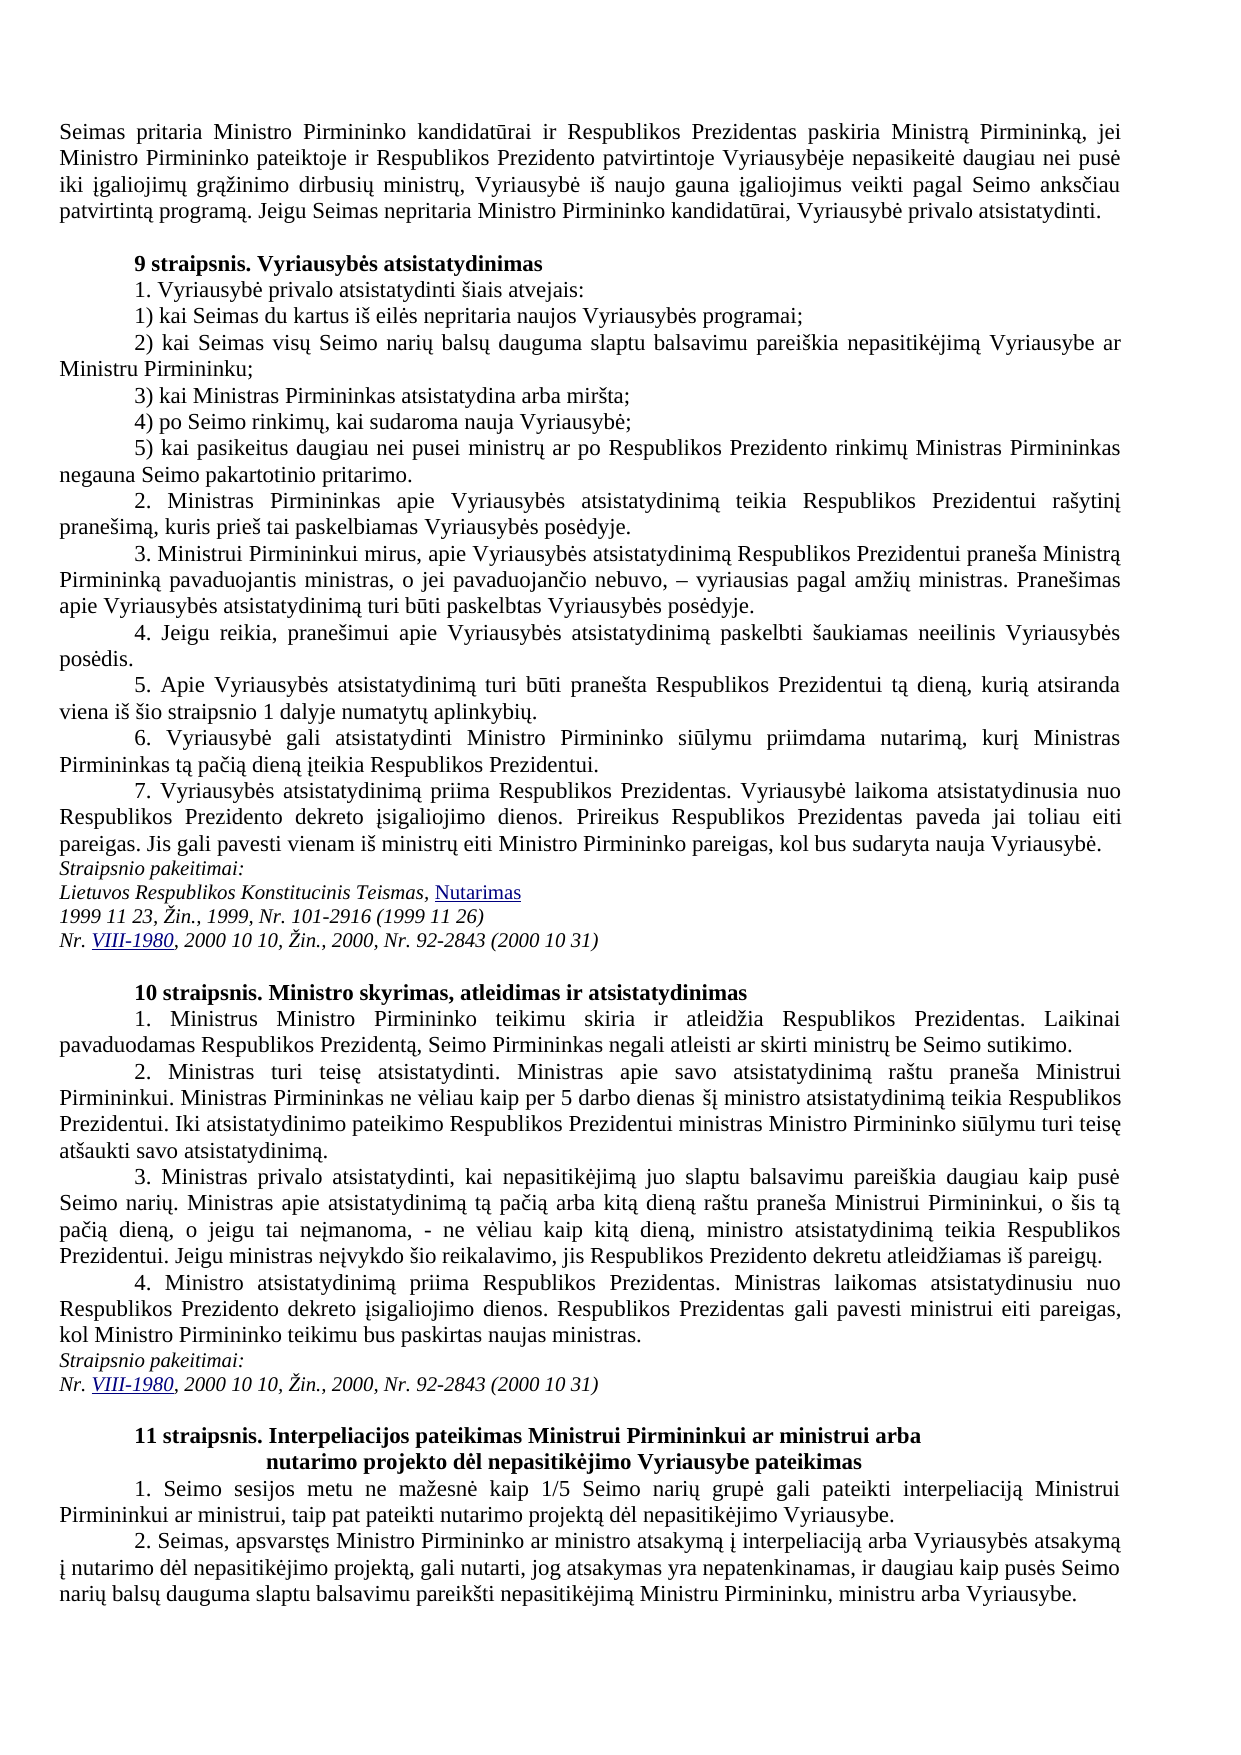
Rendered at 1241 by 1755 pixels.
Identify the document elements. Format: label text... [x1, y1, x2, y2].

text 7. Vyriausybės atsistatydinimą priima Respublikos Prezidentas. Vyriausybė laikoma atsistatydinusia nuo Respublikos Prezidento dekreto įsigaliojimo dienos. Prireikus Respublikos Prezidentas paveda jai toliau eiti pareigas. Jis gali pavesti vienam iš ministrų eiti Ministro Pirmininko pareigas, kol bus sudaryta nauja Vyriausybė. [59, 777, 1122, 856]
text 4. Ministro atsistatydinimą priima Respublikos Prezidentas. Ministras laikomas atsistatydinusiu nuo Respublikos Prezidento dekreto įsigaliojimo dienos. Respublikos Prezidentas gali pavesti ministrui eiti pareigas, kol Ministro Pirmininko teikimu bus paskirtas naujas ministras. [59, 1268, 1122, 1348]
text 2) kai Seimas visų Seimo narių balsų dauguma slaptu balsavimu pareiškia nepasitikėjimą Vyriausybe ar Ministru Pirmininku; [59, 329, 1122, 382]
text 1. Vyriausybė privalo atsistatydinti šiais atvejais: [59, 276, 1122, 303]
text 5) kai pasikeitus daugiau nei pusei ministrų ar po Respublikos Prezidento rinkimų Ministras Pirmininkas negauna Seimo pakartotinio pritarimo. [59, 434, 1122, 487]
text Nr. VIII-1980, 2000 10 10, Žin., 2000, Nr. 92-2843 (2000 10 31) [59, 1372, 1122, 1396]
text 11 straipsnis. Interpeliacijos pateikimas Ministrui Pirmininkui ar ministrui arba [134, 1422, 1122, 1448]
text 2. Ministras Pirmininkas apie Vyriausybės atsistatydinimą teikia Respublikos Prezidentui rašytinį pranešimą, kuris prieš tai paskelbiamas Vyriausybės posėdyje. [59, 487, 1122, 540]
text 9 straipsnis. Vyriausybės atsistatydinimas [59, 250, 1122, 276]
text 1999 11 23, Žin., 1999, Nr. 101-2916 (1999 11 26) [59, 904, 1122, 928]
text 4) po Seimo rinkimų, kai sudaroma nauja Vyriausybė; [59, 408, 1122, 434]
text 3) kai Ministras Pirmininkas atsistatydina arba miršta; [59, 382, 1122, 408]
text 2. Seimas, apsvarstęs Ministro Pirmininko ar ministro atsakymą į interpeliaciją arba Vyriausybės atsakymą į nutarimo dėl nepasitikėjimo projektą, gali nutarti, jog atsakymas yra nepatenkinamas, ir daugiau kaip pusės Seimo narių balsų dauguma slaptu balsavimu pareikšti nepasitikėjimą Ministru Pirmininku, ministru arba Vyriausybe. [59, 1527, 1122, 1607]
text Seimas pritaria Ministro Pirmininko kandidatūrai ir Respublikos Prezidentas paskiria Ministrą Pirmininką, jei Ministro Pirmininko pateiktoje ir Respublikos Prezidento patvirtintoje Vyriausybėje nepasikeitė daugiau nei pusė iki įgaliojimų grąžinimo dirbusių ministrų, Vyriausybė iš naujo gauna įgaliojimus veikti pagal Seimo anksčiau patvirtintą programą. Jeigu Seimas nepritaria Ministro Pirmininko kandidatūrai, Vyriausybė privalo atsistatydinti. [59, 118, 1122, 223]
text 3. Ministrui Pirmininkui mirus, apie Vyriausybės atsistatydinimą Respublikos Prezidentui praneša Ministrą Pirmininką pavaduojantis ministras, o jei pavaduojančio nebuvo, – vyriausias pagal amžių ministras. Pranešimas apie Vyriausybės atsistatydinimą turi būti paskelbtas Vyriausybės posėdyje. [59, 540, 1122, 619]
text 4. Jeigu reikia, pranešimui apie Vyriausybės atsistatydinimą paskelbti šaukiamas neeilinis Vyriausybės posėdis. [59, 619, 1122, 672]
text Straipsnio pakeitimai: [59, 1348, 1122, 1372]
text 3. Ministras privalo atsistatydinti, kai nepasitikėjimą juo slaptu balsavimu pareiškia daugiau kaip pusė Seimo narių. Ministras apie atsistatydinimą tą pačią arba kitą dieną raštu praneša Ministrui Pirmininkui, o šis tą pačią dieną, o jeigu tai neįmanoma, - ne vėliau kaip kitą dieną, ministro atsistatydinimą teikia Respublikos Prezidentui. Jeigu ministras neįvykdo šio reikalavimo, jis Respublikos Prezidento dekretu atleidžiamas iš pareigų. [59, 1163, 1122, 1268]
text 5. Apie Vyriausybės atsistatydinimą turi būti pranešta Respublikos Prezidentui tą dieną, kurią atsiranda viena iš šio straipsnio 1 dalyje numatytų aplinkybių. [59, 672, 1122, 724]
text Straipsnio pakeitimai: [59, 856, 1122, 880]
text 1) kai Seimas du kartus iš eilės nepritaria naujos Vyriausybės programai; [59, 303, 1122, 329]
text 1. Seimo sesijos metu ne mažesnė kaip 1/5 Seimo narių grupė gali pateikti interpeliaciją Ministrui Pirmininkui ar ministrui, taip pat pateikti nutarimo projektą dėl nepasitikėjimo Vyriausybe. [59, 1475, 1122, 1527]
text 2. Ministras turi teisę atsistatydinti. Ministras apie savo atsistatydinimą raštu praneša Ministrui Pirmininkui. Ministras Pirmininkas ne vėliau kaip per 5 darbo dienas šį ministro atsistatydinimą teikia Respublikos Prezidentui. Iki atsistatydinimo pateikimo Respublikos Prezidentui ministras Ministro Pirmininko siūlymu turi teisę atšaukti savo atsistatydinimą. [59, 1058, 1122, 1163]
text Nr. VIII-1980, 2000 10 10, Žin., 2000, Nr. 92-2843 (2000 10 31) [59, 928, 1122, 952]
text Lietuvos Respublikos Konstitucinis Teismas, Nutarimas [59, 880, 1122, 904]
text 10 straipsnis. Ministro skyrimas, atleidimas ir atsistatydinimas [59, 979, 1122, 1005]
text 6. Vyriausybė gali atsistatydinti Ministro Pirmininko siūlymu priimdama nutarimą, kurį Ministras Pirmininkas tą pačią dieną įteikia Respublikos Prezidentui. [59, 724, 1122, 777]
text 1. Ministrus Ministro Pirmininko teikimu skiria ir atleidžia Respublikos Prezidentas. Laikinai pavaduodamas Respublikos Prezidentą, Seimo Pirmininkas negali atleisti ar skirti ministrų be Seimo sutikimo. [59, 1005, 1122, 1058]
text nutarimo projekto dėl nepasitikėjimo Vyriausybe pateikimas [266, 1448, 1122, 1475]
